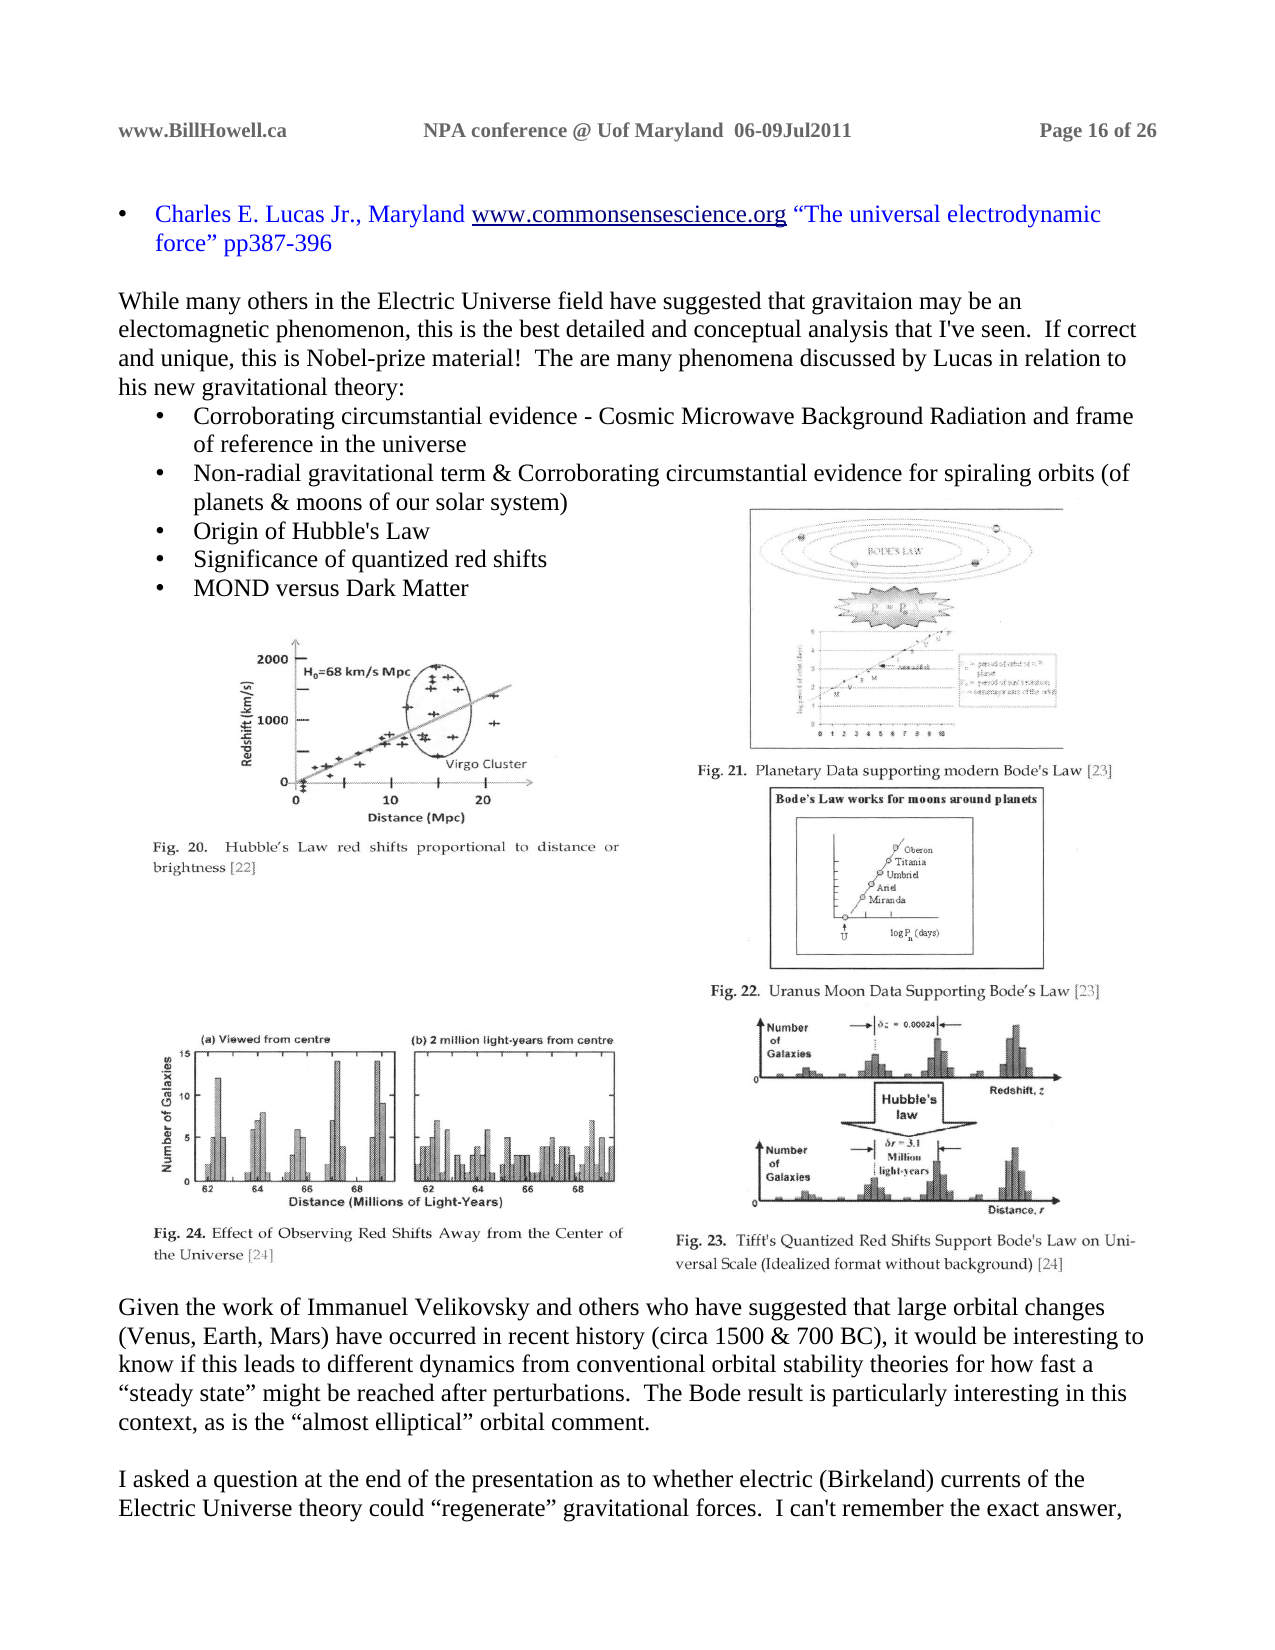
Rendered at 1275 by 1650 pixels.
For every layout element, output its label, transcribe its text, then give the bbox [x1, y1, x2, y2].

text I asked a question at the end of the presentation as to whether electric (Birkeland) currents of the Electric Universe theory could “regenerate” gravitational forces. I can't remember the exact answer, [118, 1464, 1157, 1522]
list Significance of quantized red shifts [156, 544, 644, 573]
picture [140, 1026, 635, 1269]
list Charles E. Lucas Jr., Maryland www.commonsensescience.org “The universal electrodynamic force” pp387-396 [118, 199, 1157, 257]
text Given the work of Immanuel Velikovsky and others who have suggested that large orbital changes (Venus, Earth, Mars) have occurred in recent history (circa 1500 & 700 BC), it would be interesting to know if this leads to different dynamics from conventional orbital stability theories for how fast a “steady state” might be reached after perturbations. The Bode result is particularly interesting in this context, as is the “almost elliptical” orbital comment. [118, 1292, 1157, 1436]
list Origin of Hubble's Law [156, 516, 644, 544]
picture [118, 498, 1143, 1281]
list Non-radial gravitational term & Corroborating circumstantial evidence for spiraling orbits (of planets & moons of our solar system) [156, 458, 1157, 516]
text While many others in the Electric Universe field have suggested that gravitaion may be an electomagnetic phenomenon, this is the best detailed and conceptual analysis that I've seen. If correct and unique, this is Nobel-prize material! The are many phenomena discussed by Lucas in relation to his new gravitational theory: [118, 286, 1157, 401]
list Corroborating circumstantial evidence - Cosmic Microwave Background Radiation and frame of reference in the universe [156, 401, 1157, 458]
list MOND versus Dark Matter [156, 573, 644, 602]
